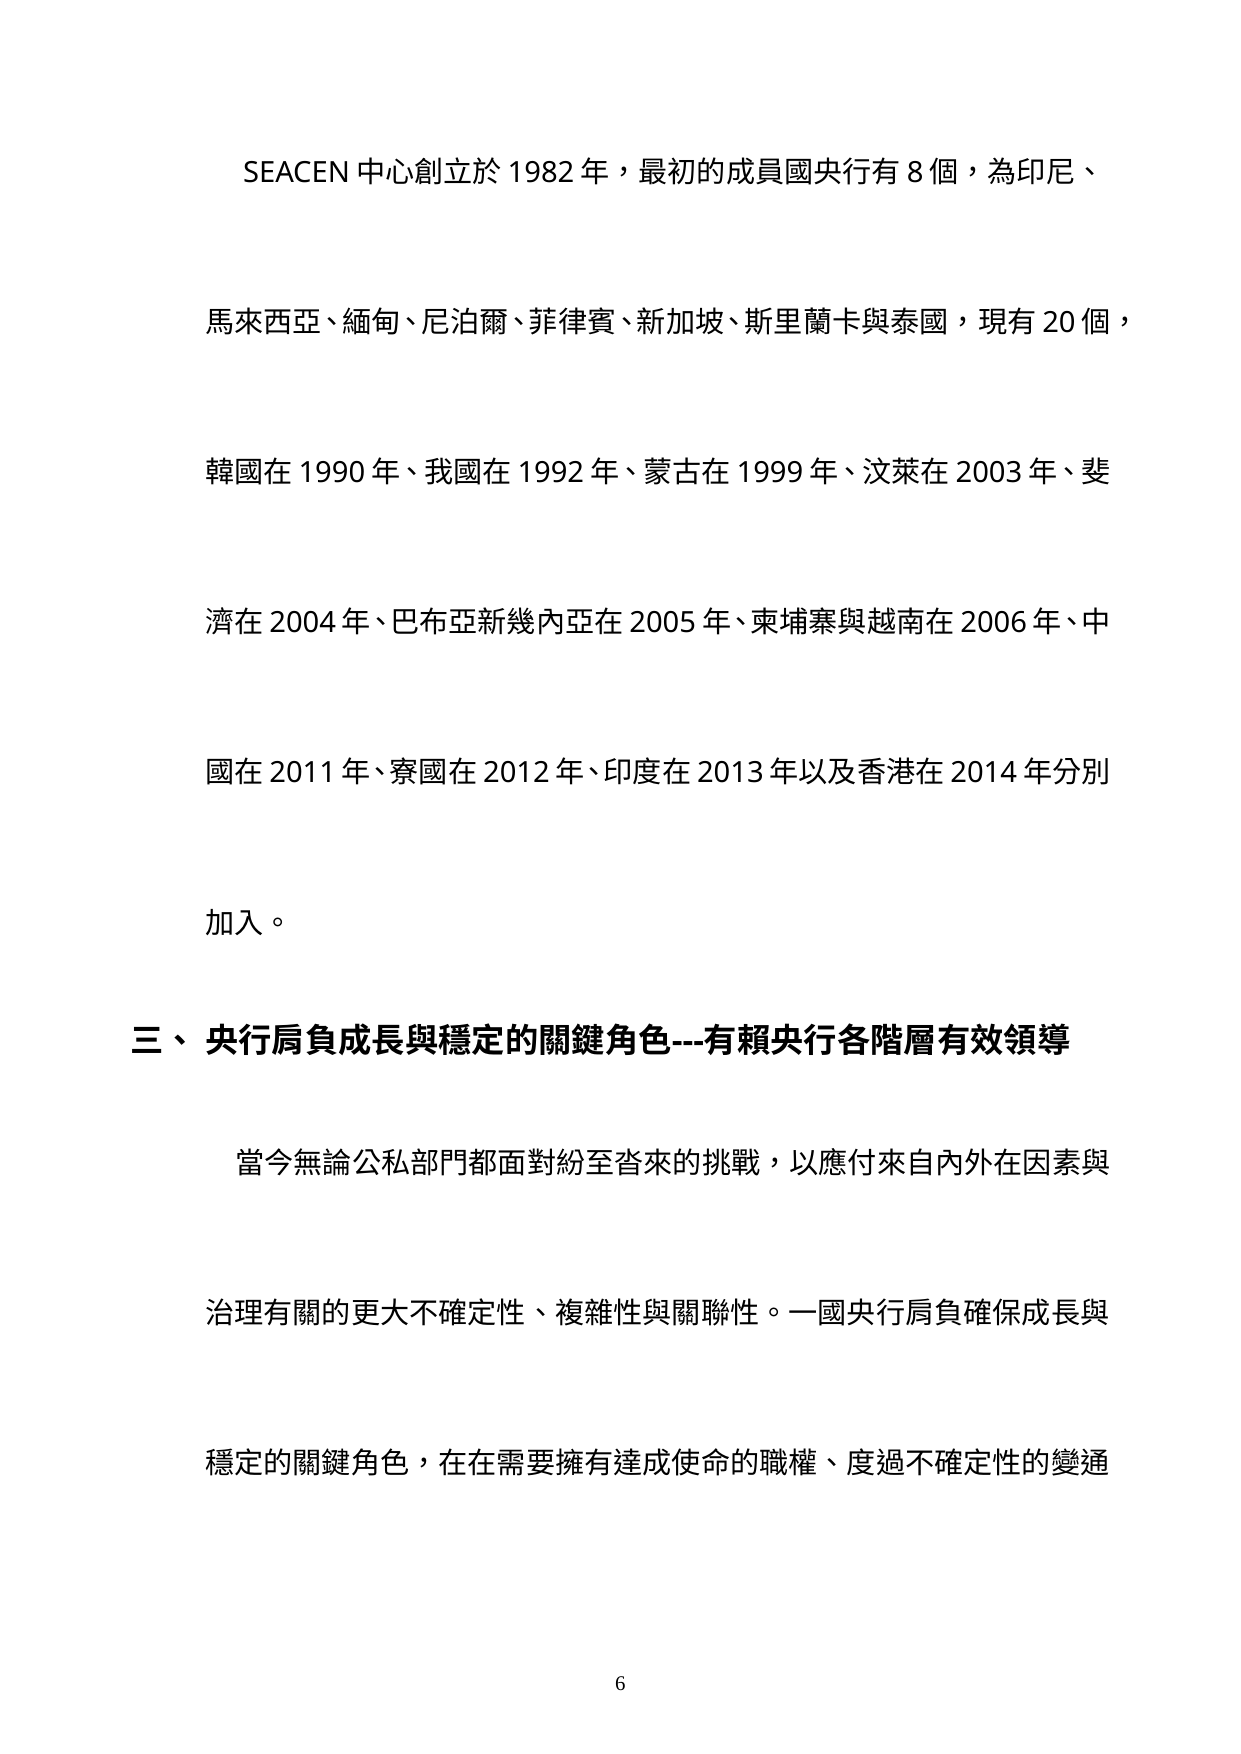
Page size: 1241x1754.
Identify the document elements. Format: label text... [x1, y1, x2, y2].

text SEACEN中心創立於1982年，最初的成員國央行有8個，為印尼、馬來西亞、緬甸、尼泊爾、菲律賓、新加坡、斯里蘭卡與泰國，現有20個，韓國在1990年、我國在1992年、蒙古在1999年、汶萊在2003年、斐濟在2004年、巴布亞新幾內亞在2005年、柬埔寨與越南在2006年、中國在2011年、寮國在2012年、印度在2013年以及香港在2014年分別加入。 [205, 133, 1110, 958]
text 當今無論公私部門都面對紛至沓來的挑戰，以應付來自內外在因素與治理有關的更大不確定性、複雜性與關聯性。一國央行肩負確保成長與穩定的關鍵角色，在在需要擁有達成使命的職權、度過不確定性的變通 [205, 1123, 1110, 1498]
list 央行肩負成長與穩定的關鍵角色---有賴央行各階層有效領導 [130, 1000, 1110, 1075]
